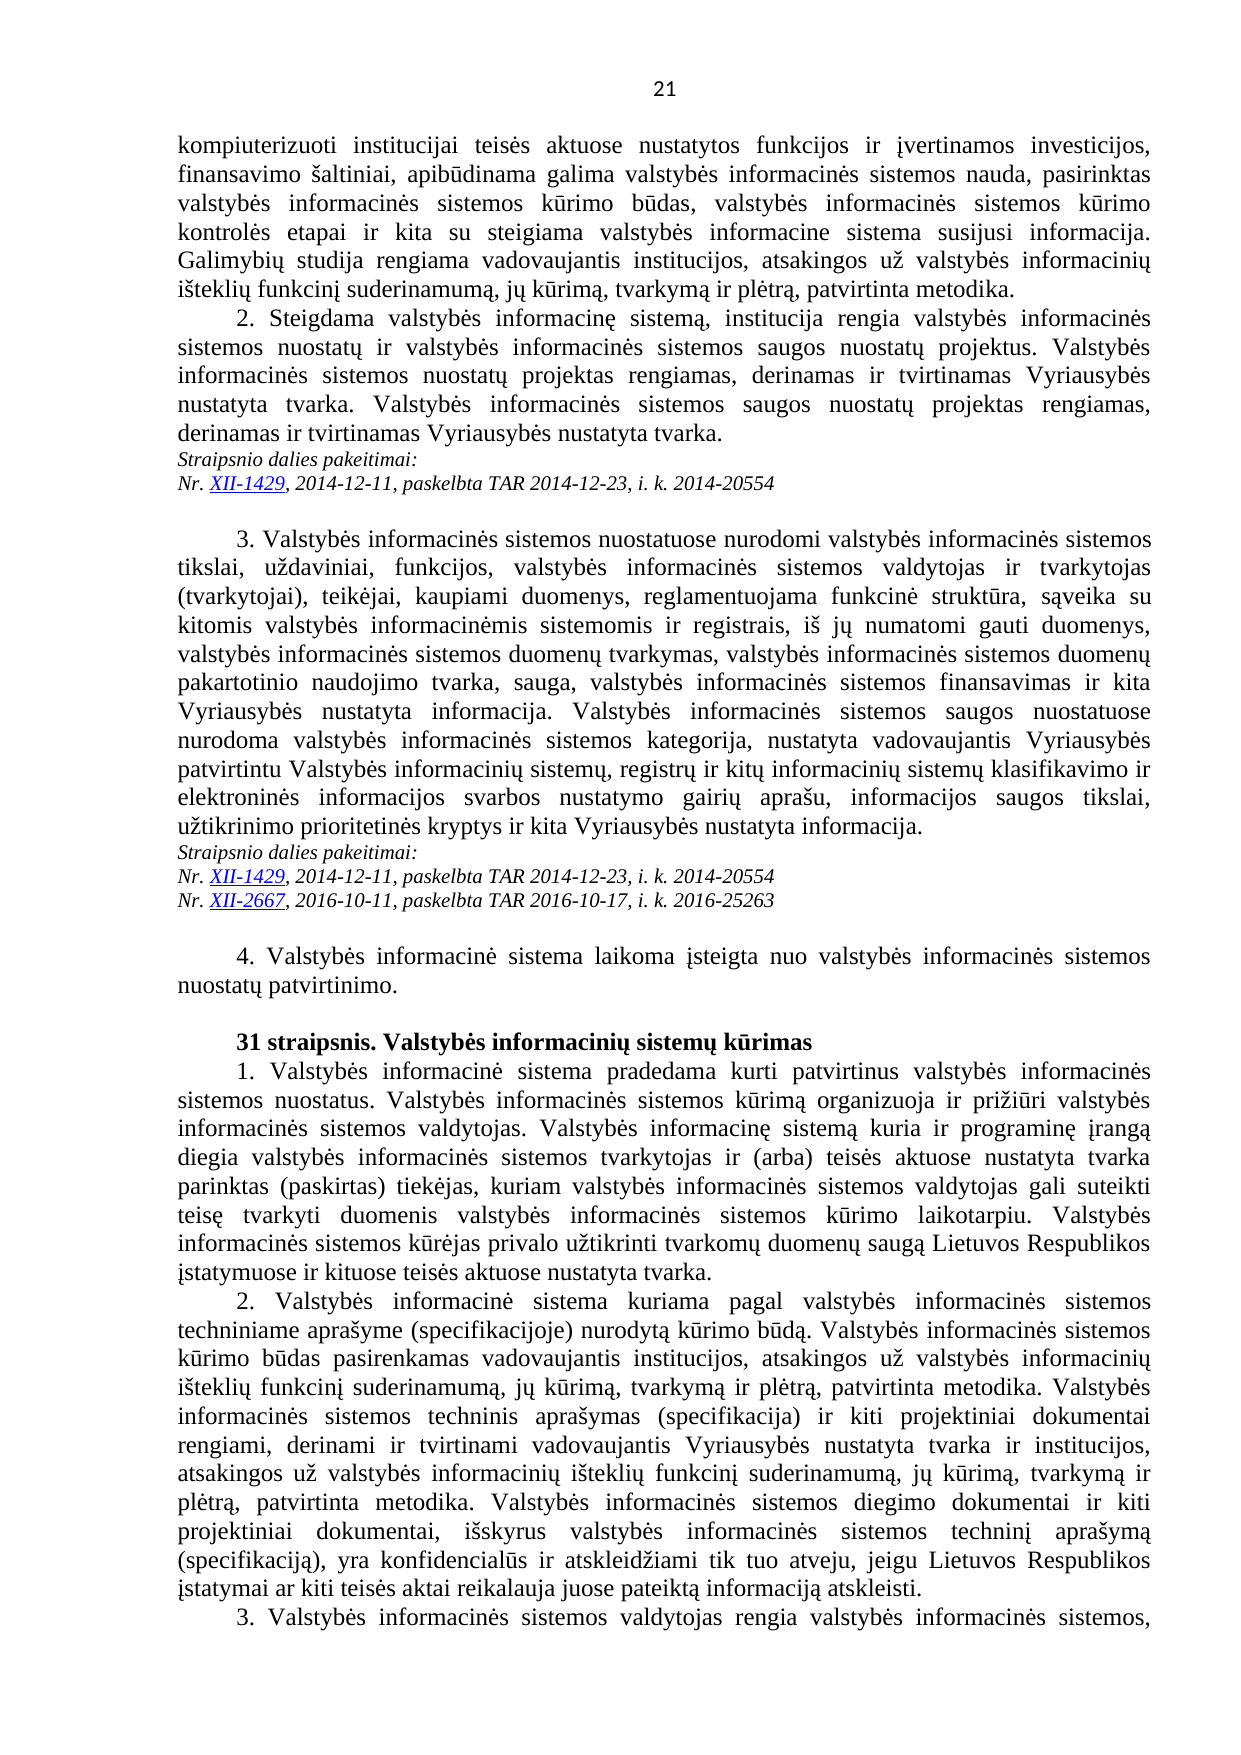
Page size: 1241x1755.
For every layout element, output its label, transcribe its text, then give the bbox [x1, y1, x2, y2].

text 3. Valstybės informacinės sistemos nuostatuose nurodomi valstybės informacinės sistemos tikslai, uždaviniai, funkcijos, valstybės informacinės sistemos valdytojas ir tvarkytojas (tvarkytojai), teikėjai, kaupiami duomenys, reglamentuojama funkcinė struktūra, sąveika su kitomis valstybės informacinėmis sistemomis ir registrais, iš jų numatomi gauti duomenys, valstybės informacinės sistemos duomenų tvarkymas, valstybės informacinės sistemos duomenų pakartotinio naudojimo tvarka, sauga, valstybės informacinės sistemos finansavimas ir kita Vyriausybės nustatyta informacija. Valstybės informacinės sistemos saugos nuostatuose nurodoma valstybės informacinės sistemos kategorija, nustatyta vadovaujantis Vyriausybės patvirtintu Valstybės informacinių sistemų, registrų ir kitų informacinių sistemų klasifikavimo ir elektroninės informacijos svarbos nustatymo gairių aprašu, informacijos saugos tikslai, užtikrinimo prioritetinės kryptys ir kita Vyriausybės nustatyta informacija. [177, 524, 1152, 840]
text Straipsnio dalies pakeitimai: [177, 447, 1152, 471]
text Straipsnio dalies pakeitimai: [177, 840, 1152, 864]
text Nr. XII-1429, 2014-12-11, paskelbta TAR 2014-12-23, i. k. 2014-20554 [177, 864, 1152, 888]
text 1. Valstybės informacinė sistema pradedama kurti patvirtinus valstybės informacinės sistemos nuostatus. Valstybės informacinės sistemos kūrimą organizuoja ir prižiūri valstybės informacinės sistemos valdytojas. Valstybės informacinę sistemą kuria ir programinę įrangą diegia valstybės informacinės sistemos tvarkytojas ir (arba) teisės aktuose nustatyta tvarka parinktas (paskirtas) tiekėjas, kuriam valstybės informacinės sistemos valdytojas gali suteikti teisę tvarkyti duomenis valstybės informacinės sistemos kūrimo laikotarpiu. Valstybės informacinės sistemos kūrėjas privalo užtikrinti tvarkomų duomenų saugą Lietuvos Respublikos įstatymuose ir kituose teisės aktuose nustatyta tvarka. [177, 1056, 1152, 1286]
text 2. Valstybės informacinė sistema kuriama pagal valstybės informacinės sistemos techniniame aprašyme (specifikacijoje) nurodytą kūrimo būdą. Valstybės informacinės sistemos kūrimo būdas pasirenkamas vadovaujantis institucijos, atsakingos už valstybės informacinių išteklių funkcinį suderinamumą, jų kūrimą, tvarkymą ir plėtrą, patvirtinta metodika. Valstybės informacinės sistemos techninis aprašymas (specifikacija) ir kiti projektiniai dokumentai rengiami, derinami ir tvirtinami vadovaujantis Vyriausybės nustatyta tvarka ir institucijos, atsakingos už valstybės informacinių išteklių funkcinį suderinamumą, jų kūrimą, tvarkymą ir plėtrą, patvirtinta metodika. Valstybės informacinės sistemos diegimo dokumentai ir kiti projektiniai dokumentai, išskyrus valstybės informacinės sistemos techninį aprašymą (specifikaciją), yra konfidencialūs ir atskleidžiami tik tuo atveju, jeigu Lietuvos Respublikos įstatymai ar kiti teisės aktai reikalauja juose pateiktą informaciją atskleisti. [177, 1286, 1152, 1602]
text 4. Valstybės informacinė sistema laikoma įsteigta nuo valstybės informacinės sistemos nuostatų patvirtinimo. [177, 941, 1152, 998]
text Nr. XII-2667, 2016-10-11, paskelbta TAR 2016-10-17, i. k. 2016-25263 [177, 888, 1152, 912]
text 2. Steigdama valstybės informacinę sistemą, institucija rengia valstybės informacinės sistemos nuostatų ir valstybės informacinės sistemos saugos nuostatų projektus. Valstybės informacinės sistemos nuostatų projektas rengiamas, derinamas ir tvirtinamas Vyriausybės nustatyta tvarka. Valstybės informacinės sistemos saugos nuostatų projektas rengiamas, derinamas ir tvirtinamas Vyriausybės nustatyta tvarka. [177, 303, 1152, 447]
text 3. Valstybės informacinės sistemos valdytojas rengia valstybės informacinės sistemos, [177, 1602, 1152, 1631]
text Nr. XII-1429, 2014-12-11, paskelbta TAR 2014-12-23, i. k. 2014-20554 [177, 471, 1152, 495]
text 31 straipsnis. Valstybės informacinių sistemų kūrimas [177, 1027, 1152, 1056]
text kompiuterizuoti institucijai teisės aktuose nustatytos funkcijos ir įvertinamos investicijos, finansavimo šaltiniai, apibūdinama galima valstybės informacinės sistemos nauda, pasirinktas valstybės informacinės sistemos kūrimo būdas, valstybės informacinės sistemos kūrimo kontrolės etapai ir kita su steigiama valstybės informacine sistema susijusi informacija. Galimybių studija rengiama vadovaujantis institucijos, atsakingos už valstybės informacinių išteklių funkcinį suderinamumą, jų kūrimą, tvarkymą ir plėtrą, patvirtinta metodika. [177, 131, 1152, 303]
